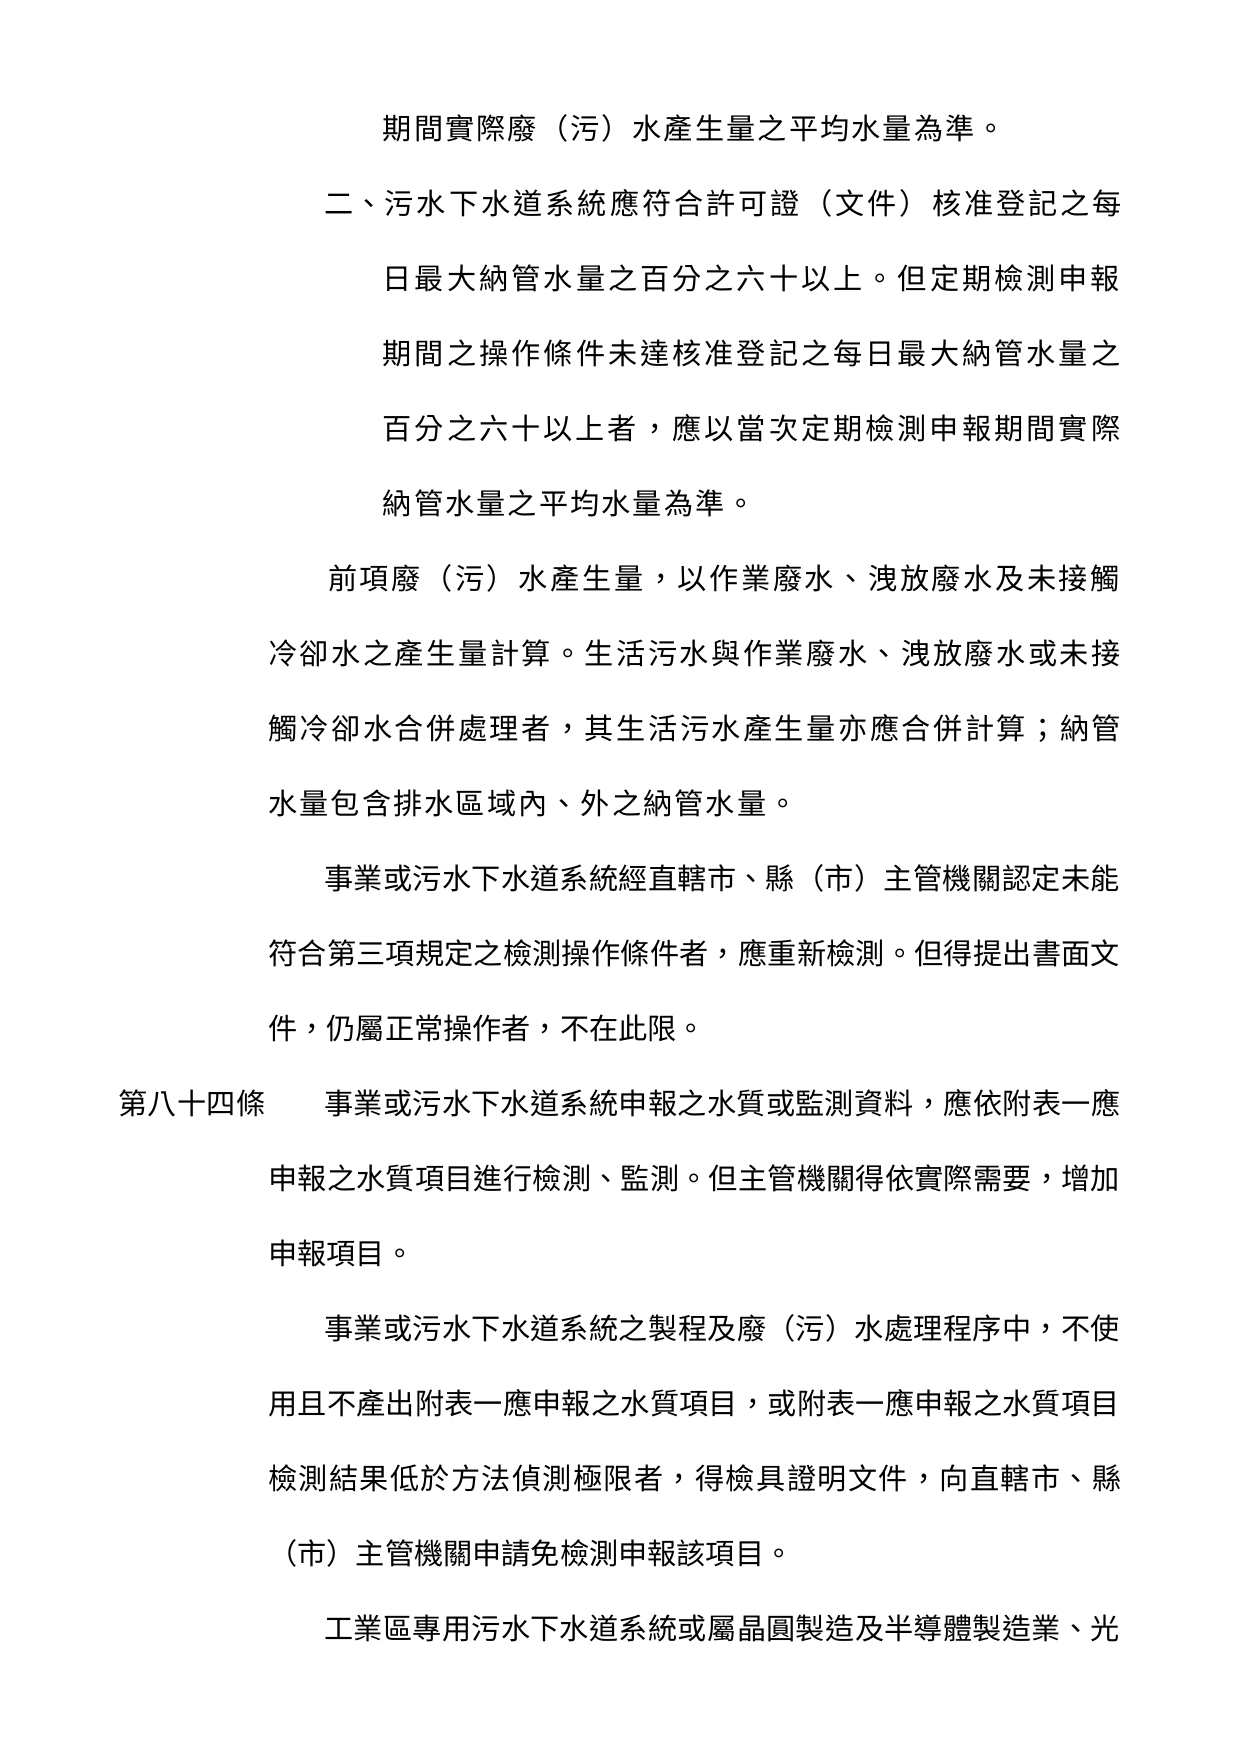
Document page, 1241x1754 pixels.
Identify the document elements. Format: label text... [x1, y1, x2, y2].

text 工業區專用污水下水道系統或屬晶圓製造及半導體製造業、光 [268, 1583, 1122, 1658]
text 事業或污水下水道系統經直轄市、縣（市）主管機關認定未能符合第三項規定之檢測操作條件者，應重新檢測。但得提出書面文件，仍屬正常操作者，不在此限。 [268, 833, 1122, 1058]
text 二、污水下水道系統應符合許可證（文件）核准登記之每日最大納管水量之百分之六十以上。但定期檢測申報期間之操作條件未達核准登記之每日最大納管水量之百分之六十以上者，應以當次定期檢測申報期間實際納管水量之平均水量為準。 [324, 158, 1122, 533]
text 期間實際廢（污）水產生量之平均水量為準。 [324, 83, 1122, 158]
text 前項廢（污）水產生量，以作業廢水、洩放廢水及未接觸冷卻水之產生量計算。生活污水與作業廢水、洩放廢水或未接觸冷卻水合併處理者，其生活污水產生量亦應合併計算；納管水量包含排水區域內、外之納管水量。 [268, 533, 1122, 833]
text 第八十四條 事業或污水下水道系統申報之水質或監測資料，應依附表一應申報之水質項目進行檢測、監測。但主管機關得依實際需要，增加申報項目。 [118, 1058, 1122, 1283]
text 事業或污水下水道系統之製程及廢（污）水處理程序中，不使用且不產出附表一應申報之水質項目，或附表一應申報之水質項目檢測結果低於方法偵測極限者，得檢具證明文件，向直轄市、縣（市）主管機關申請免檢測申報該項目。 [268, 1283, 1122, 1583]
